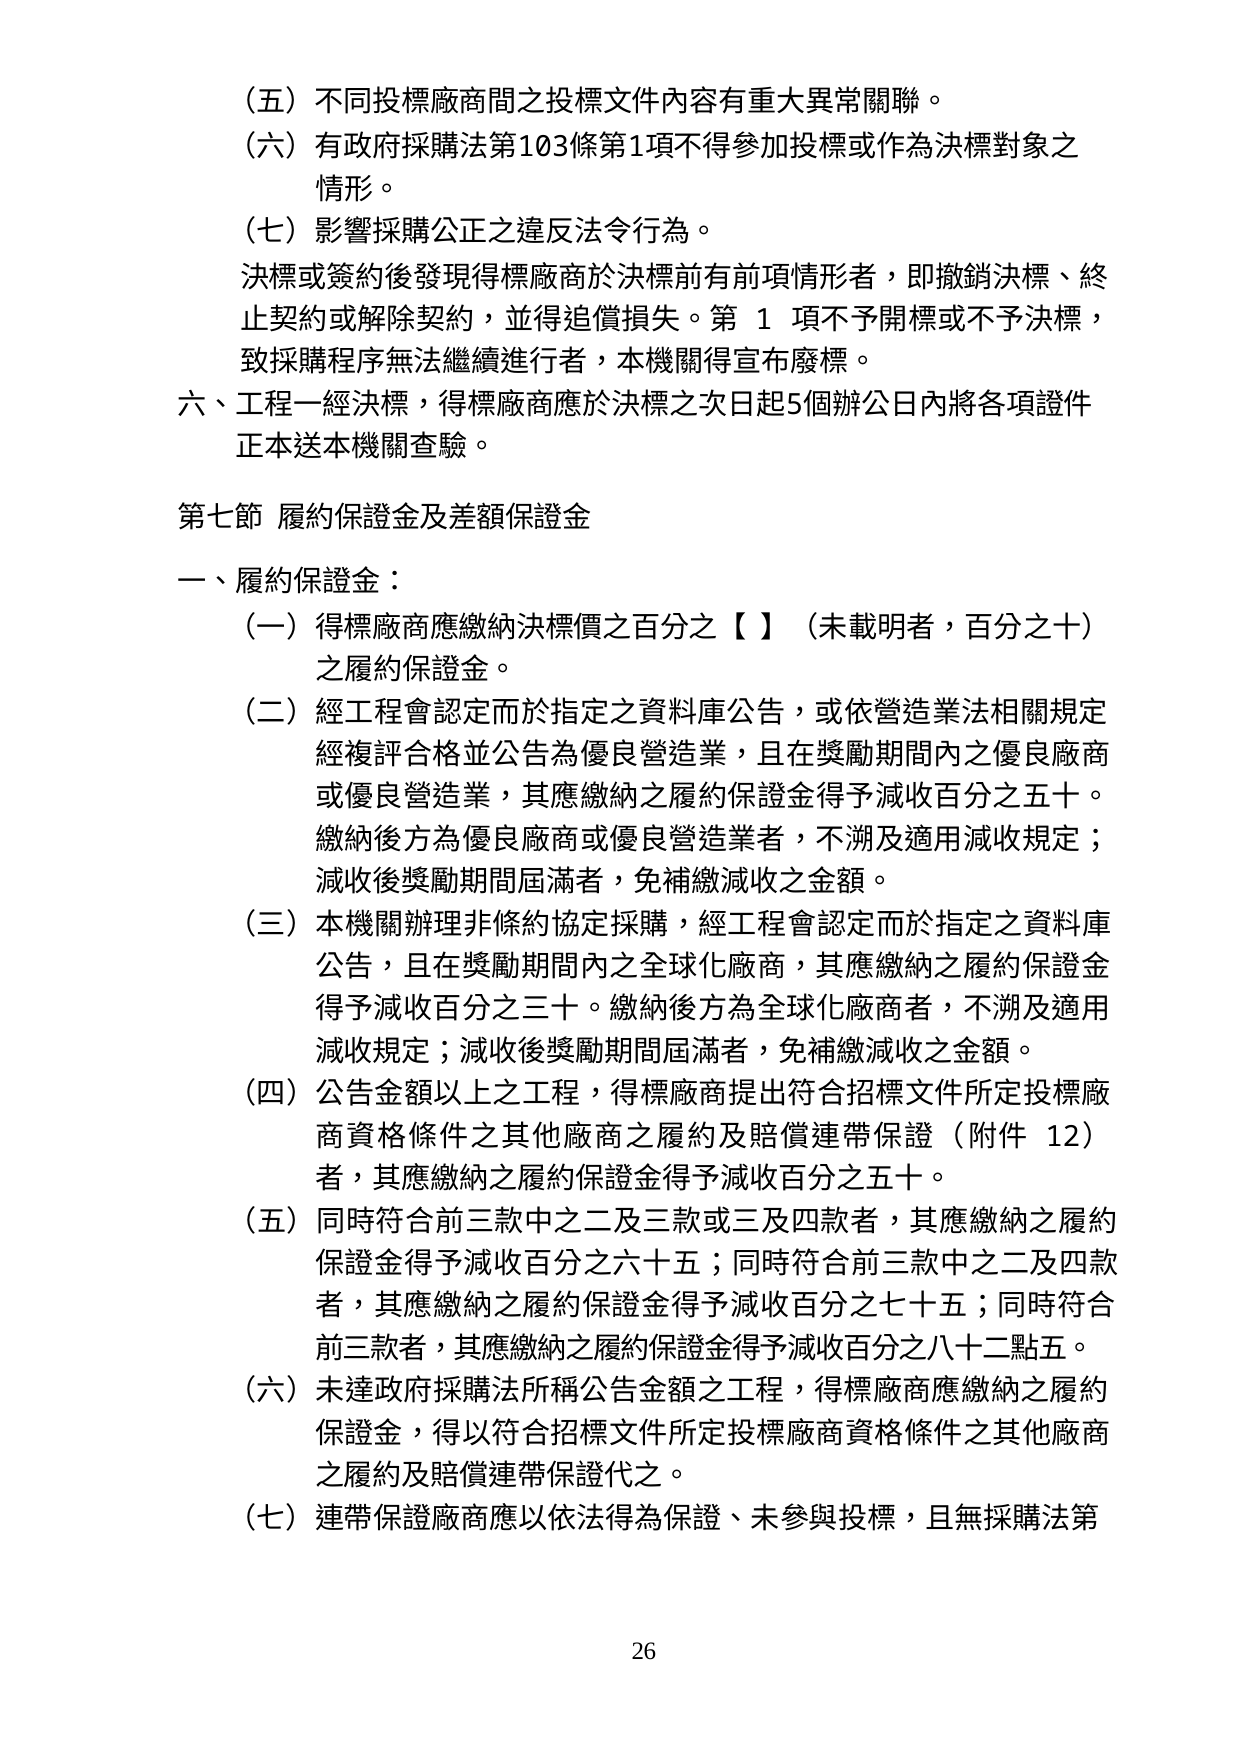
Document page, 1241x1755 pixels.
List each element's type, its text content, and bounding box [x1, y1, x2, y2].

text 第七節 履約保證金及差額保證金一、履約保證金： [177, 473, 601, 600]
text （二）經工程會認定而於指定之資料庫公告，或依營造業法相關規定經複評合格並公告為優良營造業，且在獎勵期間內之優良廠商或優良營造業，其應繳納之履約保證金得予減收百分之五十。繳納後方為優良廠商或優良營造業者，不溯及適用減收規定；減收後獎勵期間屆滿者，免補繳減收之金額。 [227, 688, 1111, 900]
text （一）得標廠商應繳納決標價之百分之【 】（未載明者，百分之十）之履約保證金。 [227, 604, 1118, 688]
text （六）未達政府採購法所稱公告金額之工程，得標廠商應繳納之履約保證金，得以符合招標文件所定投標廠商資格條件之其他廠商之履約及賠償連帶保證代之。 [227, 1367, 1111, 1494]
text （七）連帶保證廠商應以依法得為保證、未參與投標，且無採購法第 [227, 1494, 1195, 1536]
text （四）公告金額以上之工程，得標廠商提出符合招標文件所定投標廠商資格條件之其他廠商之履約及賠償連帶保證（附件 12）者，其應繳納之履約保證金得予減收百分之五十。 [227, 1070, 1111, 1197]
text （三）本機關辦理非條約協定採購，經工程會認定而於指定之資料庫公告，且在獎勵期間內之全球化廠商，其應繳納之履約保證金得予減收百分之三十。繳納後方為全球化廠商者，不溯及適用減收規定；減收後獎勵期間屆滿者，免補繳減收之金額。 [227, 900, 1111, 1069]
text 決標或簽約後發現得標廠商於決標前有前項情形者，即撤銷決標、終止契約或解除契約，並得追償損失。第 1 項不予開標或不予決標，致採購程序無法繼續進行者，本機關得宣布廢標。 [240, 253, 1111, 380]
text 六、工程一經決標，得標廠商應於決標之次日起5個辦公日內將各項證件正本送本機關查驗。 [177, 380, 1111, 465]
text （五）同時符合前三款中之二及三款或三及四款者，其應繳納之履約保證金得予減收百分之六十五；同時符合前三款中之二及四款者，其應繳納之履約保證金得予減收百分之七十五；同時符合前三款者，其應繳納之履約保證金得予減收百分之八十二點五。 [227, 1197, 1118, 1366]
text （五）不同投標廠商間之投標文件內容有重大異常關聯。 [227, 78, 1195, 120]
text （七）影響採購公正之違反法令行為。 [227, 208, 1195, 250]
text （六）有政府採購法第103條第1項不得參加投標或作為決標對象之情形。 [227, 123, 1103, 208]
